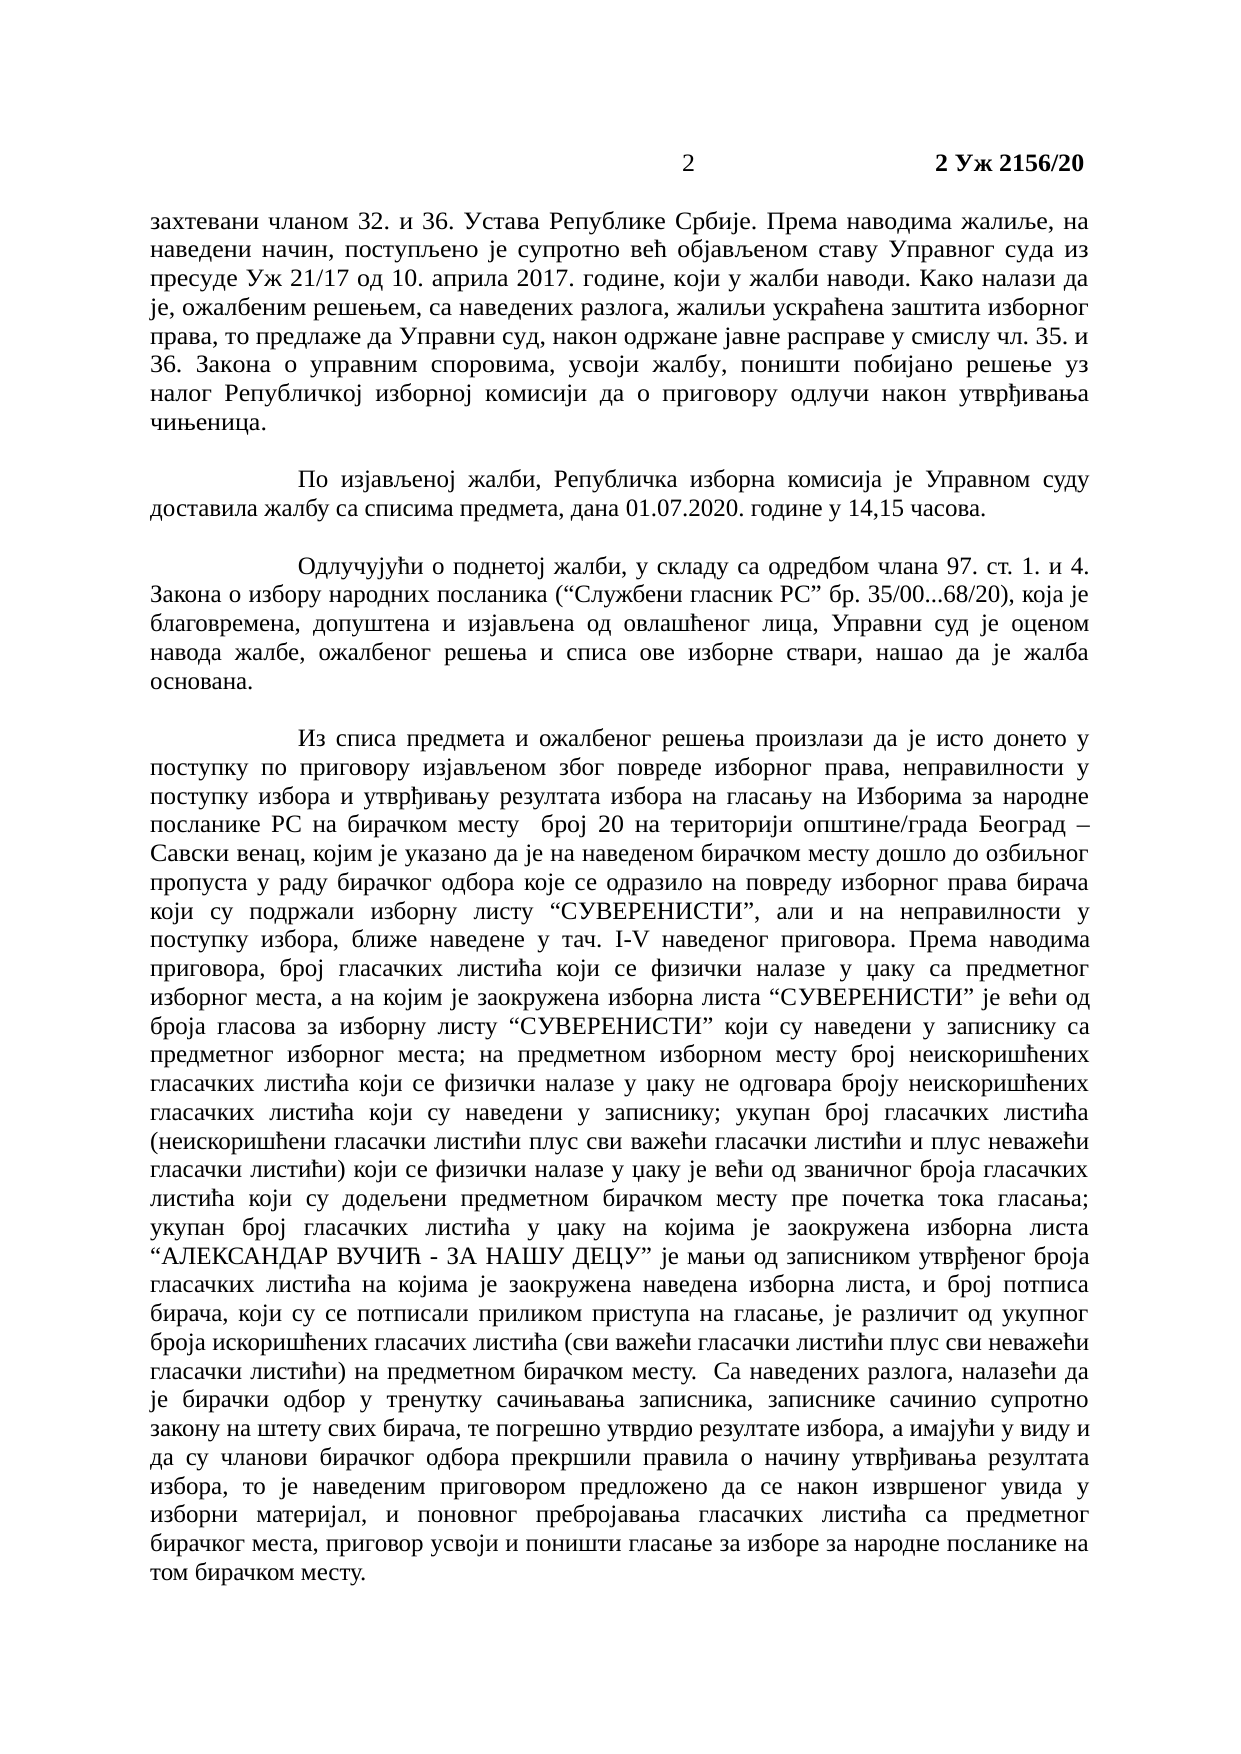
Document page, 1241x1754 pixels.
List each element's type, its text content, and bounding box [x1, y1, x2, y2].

text Из списа предмета и ожалбеног решења произлази да је исто донето у поступку по приговору изјављеном због повреде изборног права, неправилности у поступку избора и утврђивању резултата избора на гласању на Изборима за народне посланике РС на бирачком месту број 20 на територији општине/града Београд – Савски венац, којим је указано да је на наведеном бирачком месту дошло до озбиљног пропуста у раду бирачког одбора које се одразило на повреду изборног права бирача који су подржали изборну листу “СУВЕРЕНИСТИ”, али и на неправилности у поступку избора, ближе наведене у тач. I-V наведеног приговора. Према наводима приговора, број гласачких листића који се физички налазе у џаку са предметног изборног места, а на којим је заокружена изборна листа “СУВЕРЕНИСТИ” је већи од броја гласова за изборну листу “СУВЕРЕНИСТИ” који су наведени у записнику са предметног изборног места; на предметном изборном месту број неискоришћених гласачких листића који се физички налазе у џаку не одговара броју неискоришћених гласачких листића који су наведени у записнику; укупан број гласачких листића (неискоришћени гласачки листићи плус сви важећи гласачки листићи и плус неважећи гласачки листићи) који се физички налазе у џаку је већи од званичног броја гласачких листића који су додељени предметном бирачком месту пре почетка тока гласања; укупан број гласачких листића у џаку на којима је заокружена изборна листа “АЛЕКСАНДАР ВУЧИЋ - ЗА НАШУ ДЕЦУ” је мањи од записником утврђеног броја гласачких листића на којима је заокружена наведена изборна листа, и број потписа бирача, који су се потписали приликом приступа на гласање, је различит од укупног броја искоришћених гласачих листића (сви важећи гласачки листићи плус сви неважећи гласачки листићи) на предметном бирачком месту. Са наведених разлога, налазећи да је бирачки одбор у тренутку сачињавања записника, записнике сачинио супротно закону на штету свих бирача, те погрешно утврдио резултате избора, а имајући у виду и да су чланови бирачког одбора прекршили правила о начину утврђивања резултата избора, то је наведеним приговором предложено да се након извршеног увида у изборни материјал, и поновног пребројавања гласачких листића са предметног бирачког места, приговор усвоји и поништи гласање за изборе за народне посланике на том бирачком месту. [150, 723, 1090, 1586]
text захтевани чланом 32. и 36. Устава Републике Србије. Према наводима жалиље, на наведени начин, поступљено је супротно већ објављеном ставу Управног суда из пресуде Уж 21/17 од 10. априла 2017. године, који у жалби наводи. Како налази да је, ожалбеним решењем, са наведених разлога, жалиљи ускраћена заштита изборног права, то предлаже да Управни суд, након одржане јавне расправе у смислу чл. 35. и 36. Закона о управним споровима, усвоји жалбу, поништи побијано решење уз налог Републичкој изборној комисији да о приговору одлучи након утврђивања чињеница. [150, 206, 1090, 436]
text Одлучујући о поднетој жалби, у складу са одредбом члана 97. ст. 1. и 4. Закона о избору народних посланика (“Службени гласник РС” бр. 35/00...68/20), која је благовремена, допуштена и изјављена од овлашћеног лица, Управни суд је оценом навода жалбе, ожалбеног решења и списа ове изборне ствари, нашао да је жалба основана. [150, 551, 1090, 694]
text По изјављеној жалби, Републичка изборна комисија је Управном суду доставила жалбу са списима предмета, дана 01.07.2020. године у 14,15 часова. [150, 464, 1090, 522]
